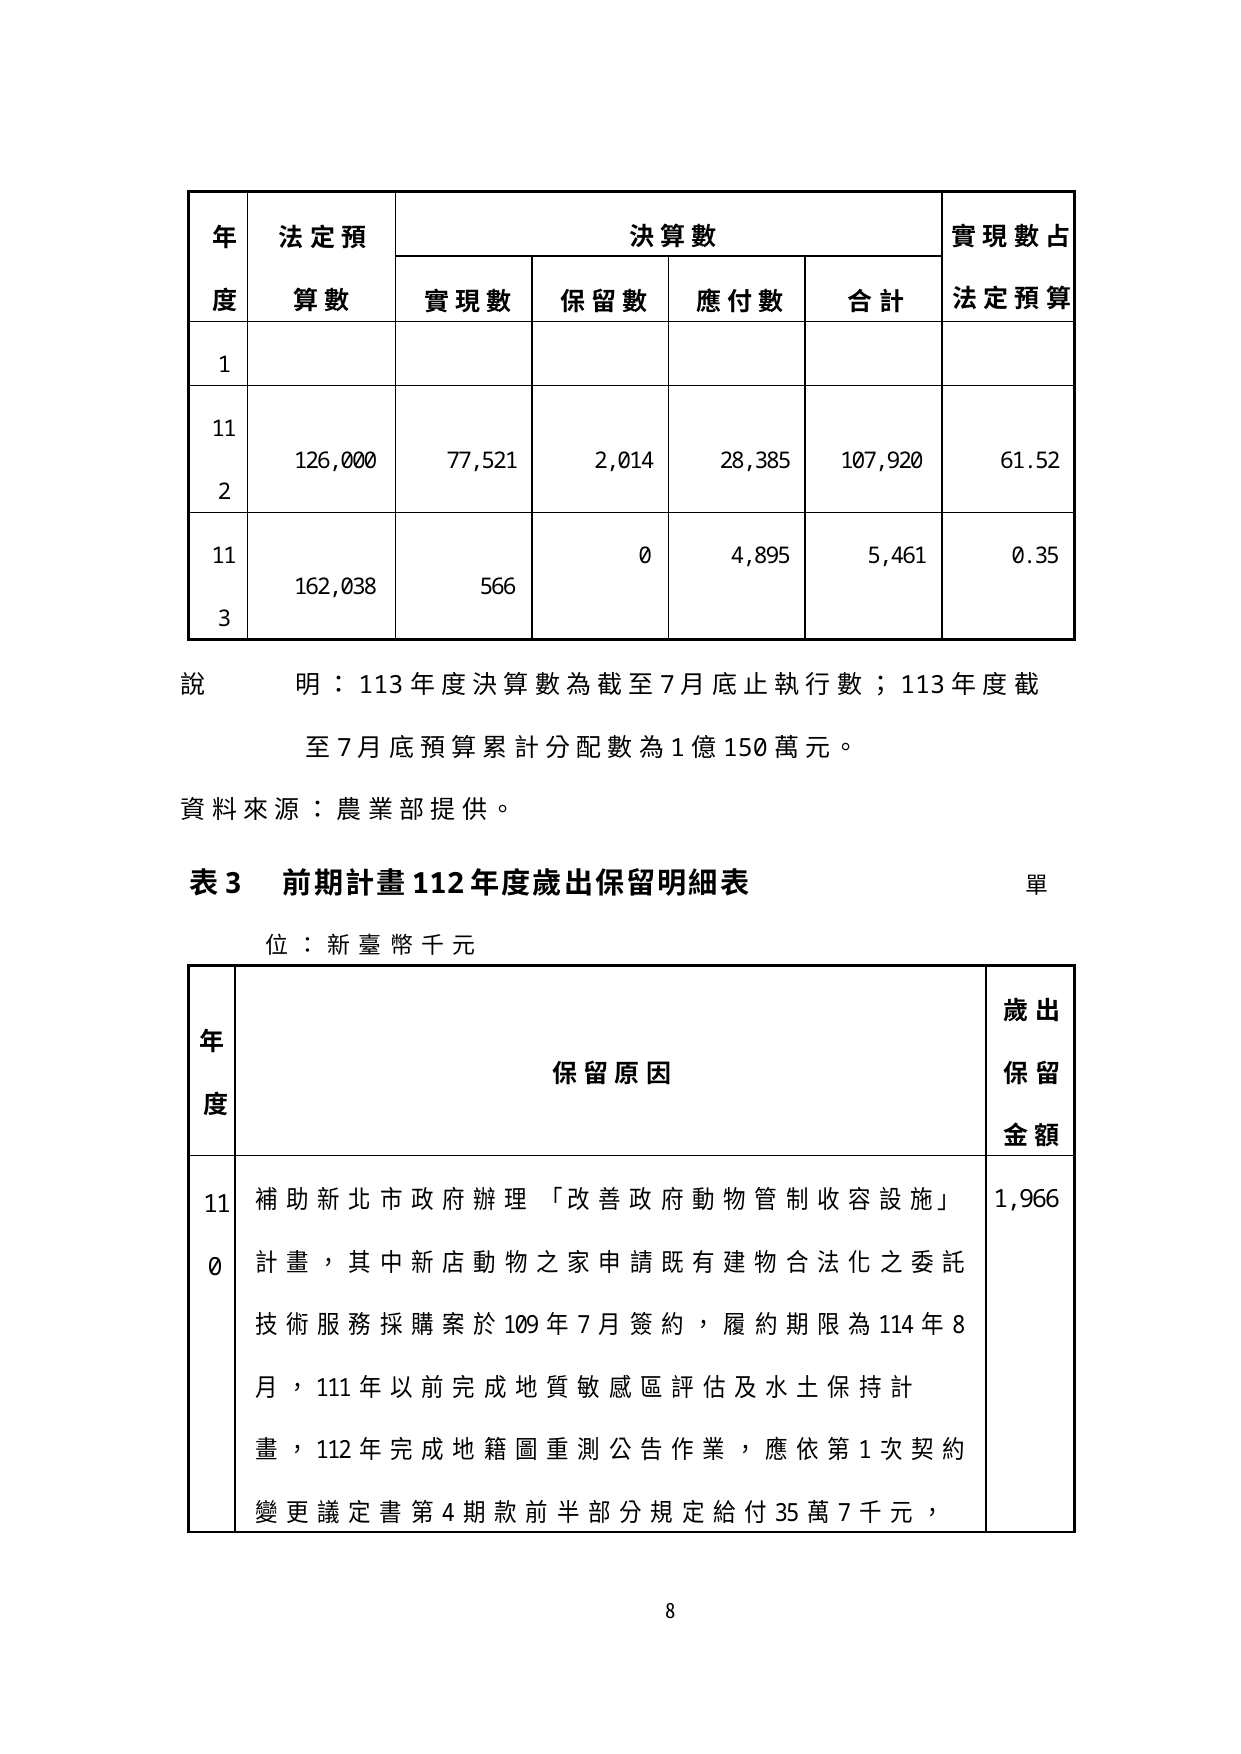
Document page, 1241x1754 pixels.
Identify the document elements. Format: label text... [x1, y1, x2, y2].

table_cell 1,966 [987, 1156, 1073, 1531]
table_cell 77,521 [396, 386, 531, 511]
text 資料來源：農業部提供。 [177, 766, 1063, 828]
table_cell [248, 322, 395, 385]
table_cell 112 [190, 386, 247, 511]
table_header 法定預算數 [248, 193, 395, 321]
table_header 年度 [190, 967, 234, 1154]
table_cell 保留數 [533, 257, 668, 321]
table_cell [806, 322, 941, 385]
text 表3 前期計畫112年度歲出保留明細表 單位：新臺幣千元 [178, 839, 1063, 964]
table_cell 0 [533, 513, 668, 638]
table_cell [669, 322, 804, 385]
table_cell 107,920 [806, 386, 941, 511]
table_cell 2,014 [533, 386, 668, 511]
table_cell 61.52 [943, 386, 1073, 511]
table_header 實現數占 法定預算數 比率 [943, 193, 1073, 321]
table_cell 1 [190, 322, 247, 385]
table_cell 5,461 [806, 513, 941, 638]
table_cell 實現數 [396, 257, 531, 321]
text 說 明：113年度決算數為截至7月底止執行數；113年度截至7月底預算累計分配數為1億150萬元。 [177, 641, 1063, 766]
table_header 決算數 [396, 193, 941, 255]
table_header 年度 [190, 193, 247, 321]
table_cell 126,000 [248, 386, 395, 511]
table_cell 4,895 [669, 513, 804, 638]
table_cell 應付數 [669, 257, 804, 321]
table_cell 47.22 [943, 322, 1073, 385]
table_cell 0.35 [943, 513, 1073, 638]
table_header 保留原因 [236, 967, 985, 1154]
table_cell 110 [190, 1156, 234, 1531]
table_cell 28,385 [669, 386, 804, 511]
table_cell 566 [396, 513, 531, 638]
table_cell 補助新北市政府辦理「改善政府動物管制收容設施」計畫，其中新店動物之家申請既有建物合法化之委託技術服務採購案於109年7月簽約，履約期限為114年8月，111年以前完成地質敏感區評估及水土保持計畫，112年完成地籍圖重測公告作業，應依第1次契約變更議定書第4期款前半部分規定給付35萬7千元， [236, 1156, 985, 1531]
table_cell 162,038 [248, 513, 395, 638]
table_header 歲出保留金額 [987, 967, 1073, 1154]
table_cell [533, 322, 668, 385]
table_cell 合計 [806, 257, 941, 321]
table_cell 113 [190, 513, 247, 638]
table_cell [396, 322, 531, 385]
